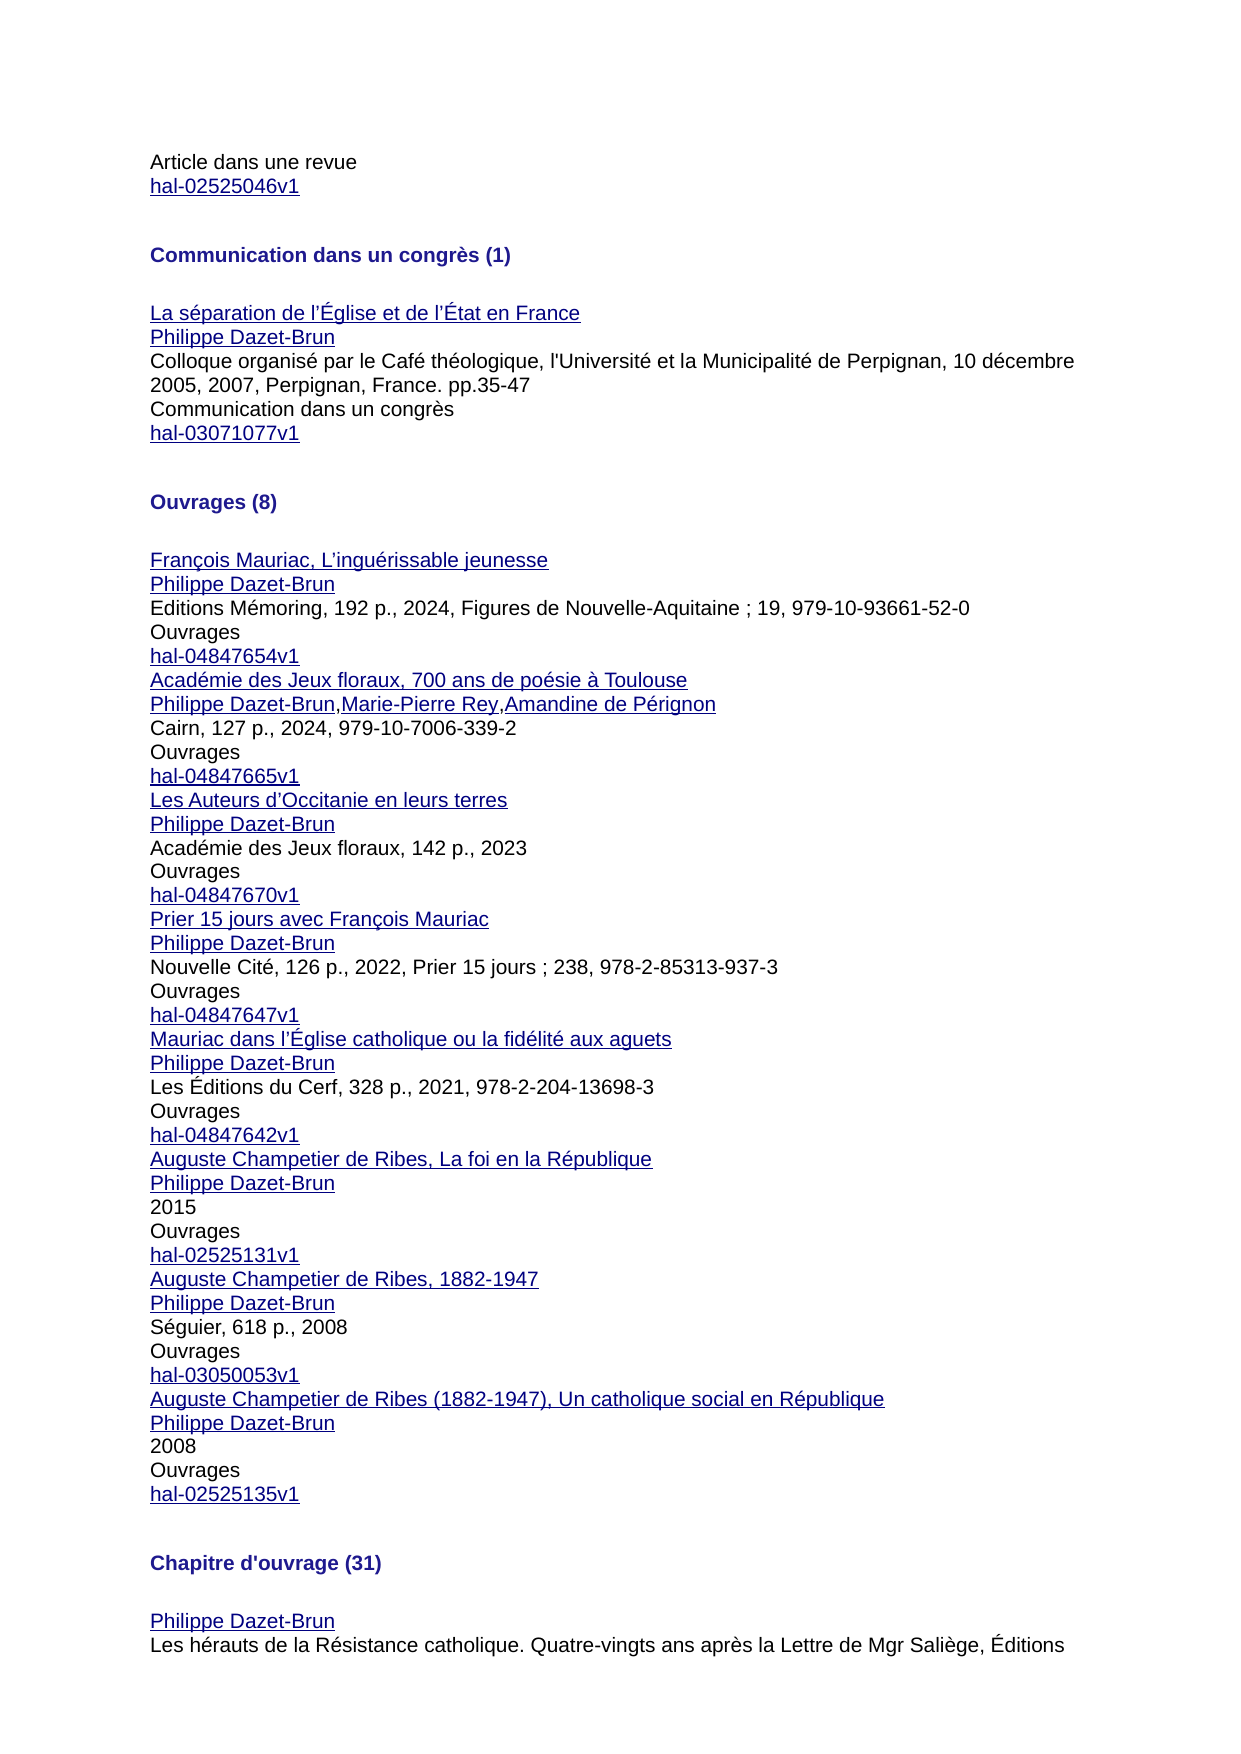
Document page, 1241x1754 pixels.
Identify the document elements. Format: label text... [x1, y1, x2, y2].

table_cell Mauriac dans l’Église catholique ou la fidélité aux aguets Philippe Dazet-Brun Les Éditions du Cerf, 328 p., 2021, 978-2-204-13698-3 Ouvrages hal-04847642v1 [150, 1027, 1090, 1147]
table_cell Académie des Jeux floraux, 700 ans de poésie à Toulouse Philippe Dazet-Brun,Marie-Pierre Rey,Amandine de Pérignon Cairn, 127 p., 2024, 979-10-7006-339-2 Ouvrages hal-04847665v1 [150, 668, 1090, 787]
subtitle Chapitre d'ouvrage (31) [150, 1551, 1090, 1575]
table_cell Auguste Champetier de Ribes, La foi en la République Philippe Dazet-Brun 2015 Ouvrages hal-02525131v1 [150, 1147, 1090, 1267]
table_header La séparation de l’Église et de l’État en France Philippe Dazet-Brun Colloque organisé par le Café théologique, l'Université et la Municipalité de Perpignan, 10 décembre 2005, 2007, Perpignan, France. pp.35-47 Communication dans un congrès hal-03071077v1 [150, 301, 1090, 445]
table_cell Les Auteurs d’Occitanie en leurs terres Philippe Dazet-Brun Académie des Jeux floraux, 142 p., 2023 Ouvrages hal-04847670v1 [150, 788, 1090, 907]
table_cell Prier 15 jours avec François Mauriac Philippe Dazet-Brun Nouvelle Cité, 126 p., 2022, Prier 15 jours ; 238, 978-2-85313-937-3 Ouvrages hal-04847647v1 [150, 907, 1090, 1027]
table_header La protestation de monseigneur Saliège d’août 1942 : l’inspiration d’une lettre Philippe Dazet-Brun Les hérauts de la Résistance catholique. Quatre-vingts ans après la Lettre de Mgr Saliège, Éditions du Cerf, 427 p., 2024, 978-2-204-15836-7 Chapitre d'ouvrage hal-04847613v1 [150, 1609, 1090, 1657]
subtitle Communication dans un congrès (1) [150, 243, 1090, 267]
subtitle Ouvrages (8) [150, 489, 1090, 513]
table_cell Article dans une revue hal-02525046v1 [150, 150, 1090, 198]
table_cell Auguste Champetier de Ribes (1882-1947), Un catholique social en République Philippe Dazet-Brun 2008 Ouvrages hal-02525135v1 [150, 1386, 1090, 1506]
table_cell Auguste Champetier de Ribes, 1882-1947 Philippe Dazet-Brun Séguier, 618 p., 2008 Ouvrages hal-03050053v1 [150, 1267, 1090, 1386]
table_header François Mauriac, L’inguérissable jeunesse Philippe Dazet-Brun Editions Mémoring, 192 p., 2024, Figures de Nouvelle-Aquitaine ; 19, 979-10-93661-52-0 Ouvrages hal-04847654v1 [150, 548, 1090, 668]
